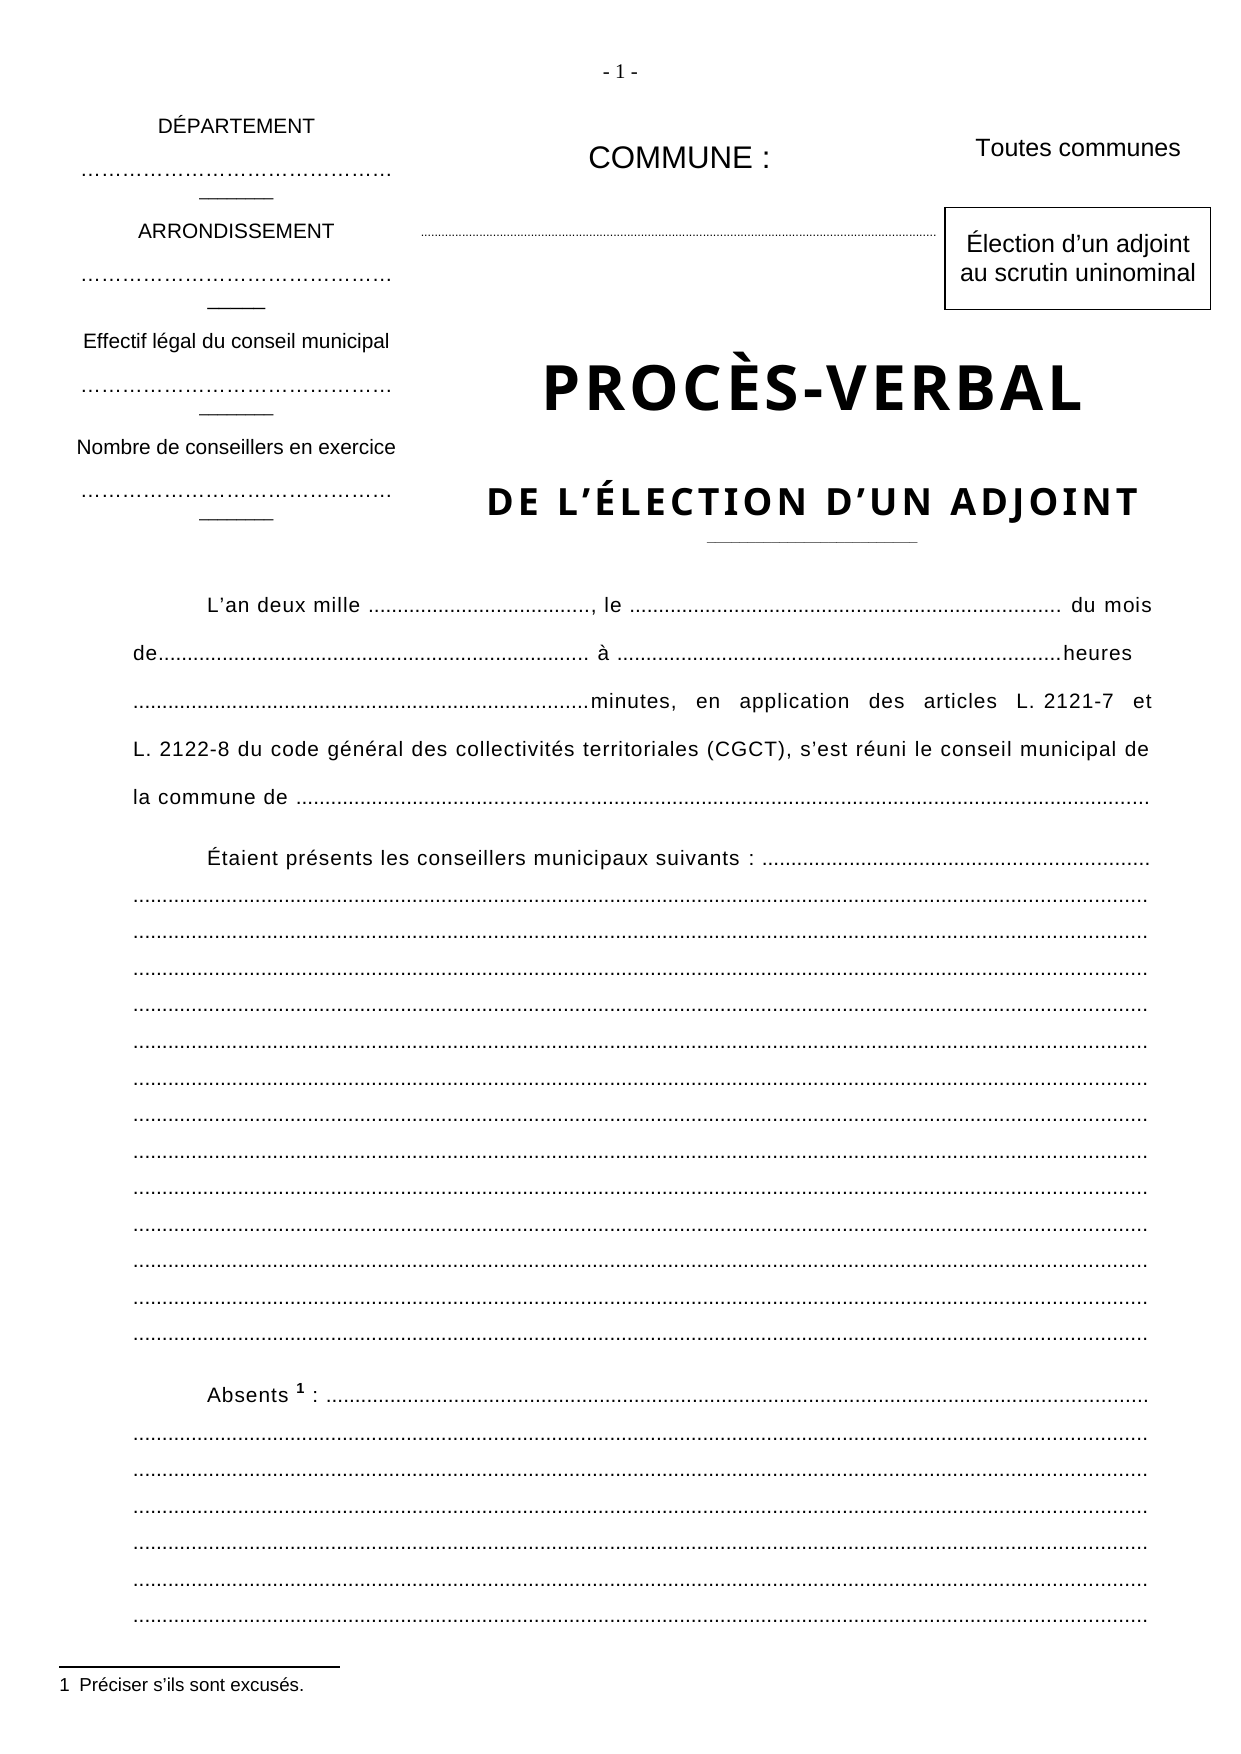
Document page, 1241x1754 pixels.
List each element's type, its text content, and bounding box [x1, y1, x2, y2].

table_cell Élection d’un adjoint au scrutin uninominal [946, 208, 1210, 309]
text Étaient présents les conseillers municipaux suivants : [133, 845, 1181, 870]
text Préciser s’ils sont excusés. [59, 1673, 1181, 1695]
text Absents : [133, 1383, 1181, 1408]
text L’an deux mille , le du mois de à heures [133, 593, 1152, 665]
table_header Commune : [414, 89, 945, 309]
table_header Toutes communes [945, 89, 1211, 207]
text minutes, en application des articles L. 2121-7 et L. 2122-8 du code général des collectivités territoriales (CGCT), s’est réuni le conseil municipal de la commune de [133, 689, 1152, 809]
table_header DÉPARTEMENT ……………………………………… ________ ARRONDISSEMENT ……………………………………… _____ Effectif légal du conseil municipal ……………………………………… ________ Nombre de conseillers en exercice ……………………………………… ________ [59, 89, 413, 545]
table_cell PROCÈS-VERBAL DE L’ÉLECTION D’UN ADJOINT __________________________ [414, 309, 1211, 545]
